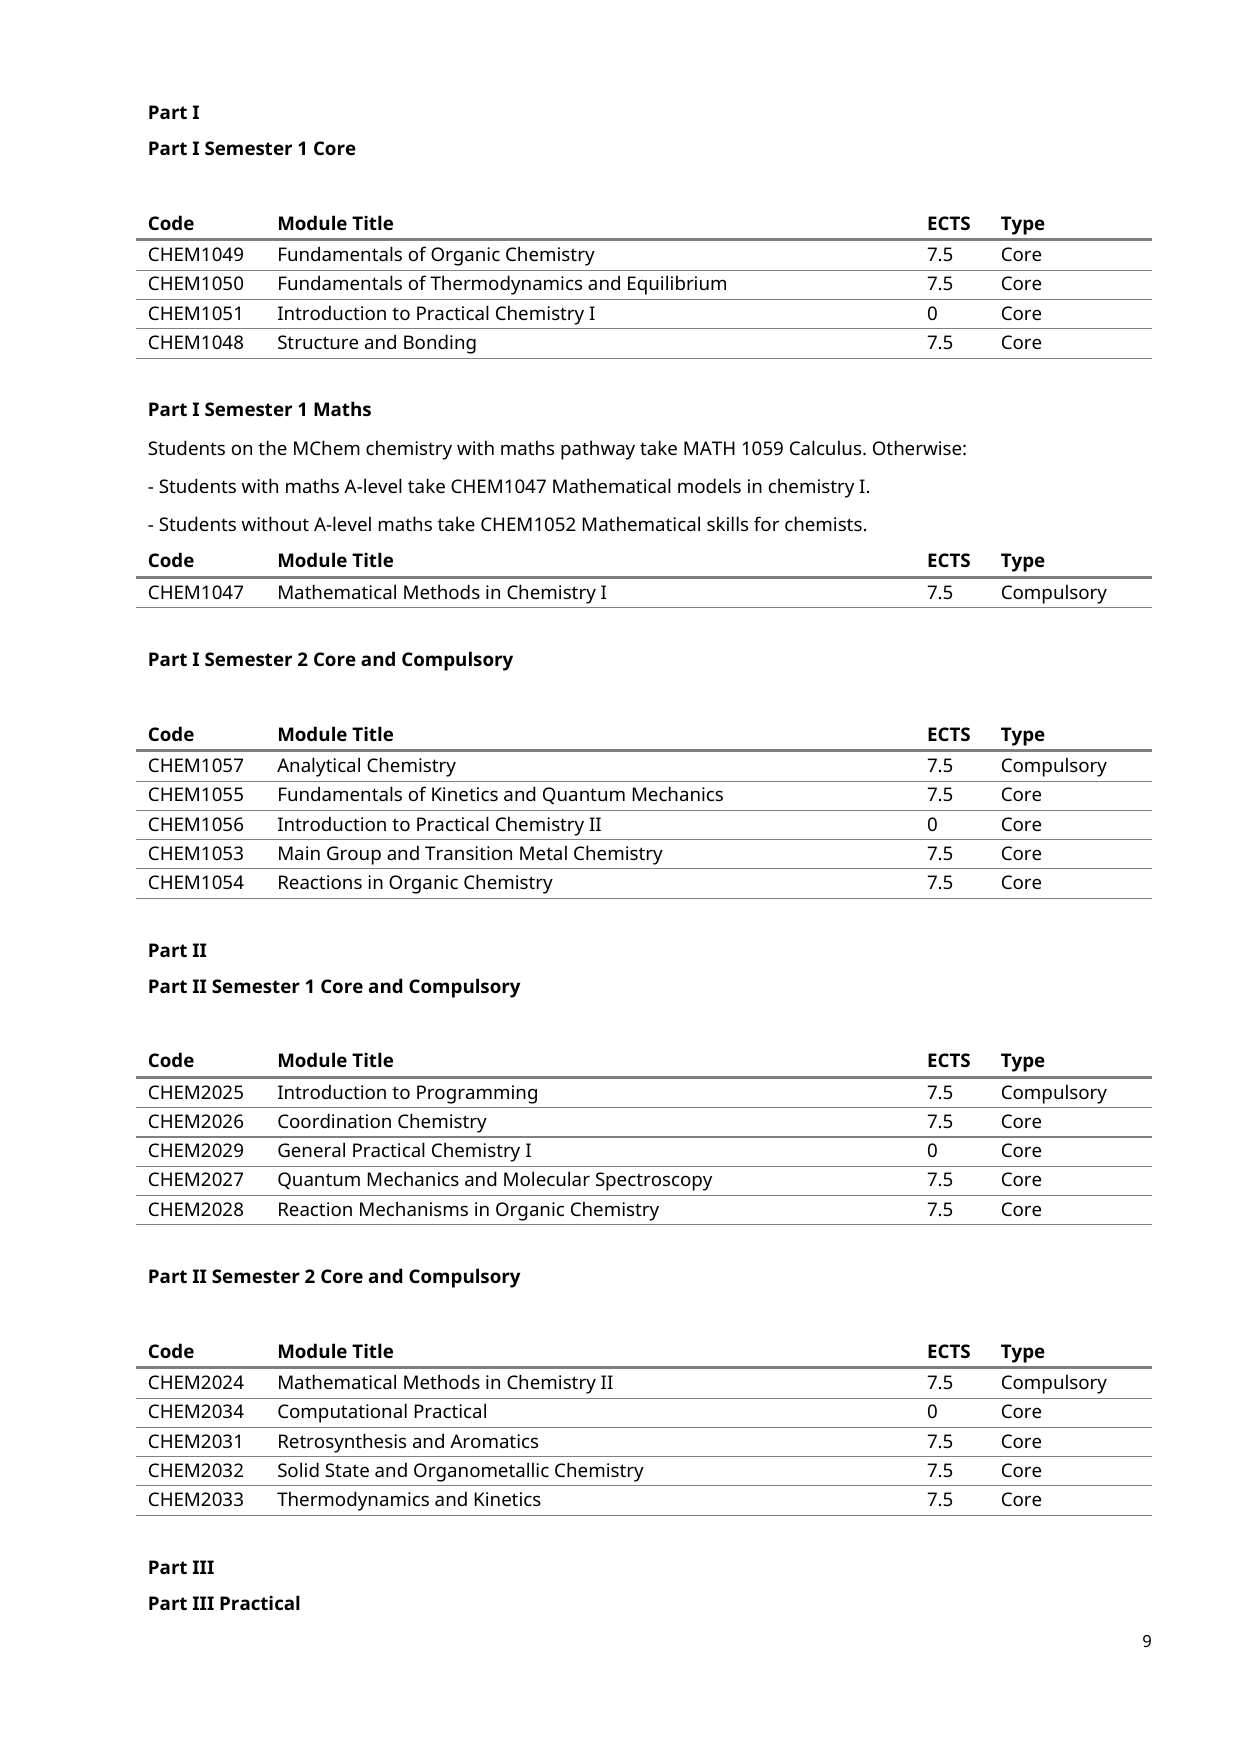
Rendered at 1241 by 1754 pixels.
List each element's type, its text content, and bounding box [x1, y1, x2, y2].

table_cell Part III [136, 1516, 1152, 1590]
table_cell Fundamentals of Thermodynamics and Equilibrium [266, 271, 916, 299]
table_cell CHEM2031 [136, 1428, 266, 1456]
table_cell Thermodynamics and Kinetics [266, 1486, 916, 1515]
table_cell Code [136, 548, 266, 576]
table_cell 7.5 [916, 752, 989, 781]
table_cell Retrosynthesis and Aromatics [266, 1428, 916, 1456]
table_cell Coordination Chemistry [266, 1108, 916, 1136]
table_cell 7.5 [916, 1196, 989, 1224]
table_cell Core [989, 1138, 1152, 1166]
table_cell Core [989, 1399, 1152, 1427]
table_cell Mathematical Methods in Chemistry II [266, 1369, 916, 1398]
table_cell CHEM2034 [136, 1399, 266, 1427]
table_cell 7.5 [916, 1486, 989, 1515]
table_cell Compulsory [989, 752, 1152, 781]
table_cell Core [989, 271, 1152, 299]
table_cell Type [989, 721, 1152, 749]
table_cell ECTS [916, 721, 989, 749]
table_cell CHEM2025 [136, 1079, 266, 1107]
table_cell Code [136, 1048, 266, 1076]
table_cell Core [989, 840, 1152, 868]
table_cell CHEM2033 [136, 1486, 266, 1515]
table_cell CHEM2029 [136, 1138, 266, 1166]
table_cell Core [989, 1457, 1152, 1485]
table_cell Part II Semester 1 Core and Compulsory [136, 973, 1152, 1048]
table_cell Core [989, 782, 1152, 810]
table_cell Core [989, 1167, 1152, 1195]
table_cell Introduction to Practical Chemistry II [266, 811, 916, 839]
table_cell 0 [916, 811, 989, 839]
table_cell Code [136, 721, 266, 749]
table_cell 7.5 [916, 579, 989, 607]
table_cell Type [989, 210, 1152, 238]
table_cell 7.5 [916, 241, 989, 269]
table_cell Compulsory [989, 579, 1152, 607]
table_cell 7.5 [916, 869, 989, 898]
table_cell Core [989, 1428, 1152, 1456]
table_cell Part I Semester 1 Maths Students on the MChem chemistry with maths pathway take MATH 1059 Calculus. Otherwise: - Students with maths A-level take CHEM1047 Mathematical models in chemistry I. - Students without A-level maths take CHEM1052 Mathematical skills for chemists. [136, 359, 1152, 548]
table_cell CHEM1054 [136, 869, 266, 898]
table_cell 0 [916, 1138, 989, 1166]
table_cell ECTS [916, 1048, 989, 1076]
table_cell Type [989, 1048, 1152, 1076]
table_cell Core [989, 1108, 1152, 1136]
table_cell Mathematical Methods in Chemistry I [266, 579, 916, 607]
table_cell Analytical Chemistry [266, 752, 916, 781]
table_cell Part II [136, 899, 1152, 973]
table_cell Core [989, 1196, 1152, 1224]
table_cell Computational Practical [266, 1399, 916, 1427]
table_cell 7.5 [916, 840, 989, 868]
table_cell Quantum Mechanics and Molecular Spectroscopy [266, 1167, 916, 1195]
table_cell 7.5 [916, 271, 989, 299]
table_cell 7.5 [916, 1369, 989, 1398]
table_cell Module Title [266, 548, 916, 576]
table_cell Core [989, 241, 1152, 269]
table_cell 7.5 [916, 1108, 989, 1136]
table_cell Part I Semester 1 Core [136, 136, 1152, 210]
table_cell 7.5 [916, 329, 989, 357]
table_cell CHEM2024 [136, 1369, 266, 1398]
table_cell CHEM1050 [136, 271, 266, 299]
table_cell 7.5 [916, 782, 989, 810]
table_cell Module Title [266, 210, 916, 238]
table_cell Code [136, 1338, 266, 1366]
table_cell CHEM1049 [136, 241, 266, 269]
table_cell Core [989, 329, 1152, 357]
table_cell CHEM1056 [136, 811, 266, 839]
table_cell CHEM2027 [136, 1167, 266, 1195]
table_cell Fundamentals of Kinetics and Quantum Mechanics [266, 782, 916, 810]
table_cell Core [989, 300, 1152, 328]
table_cell Module Title [266, 1048, 916, 1076]
table_cell Introduction to Practical Chemistry I [266, 300, 916, 328]
table_cell 7.5 [916, 1079, 989, 1107]
table_cell Type [989, 548, 1152, 576]
table_cell Type [989, 1338, 1152, 1366]
table_cell Core [989, 811, 1152, 839]
table_cell CHEM2026 [136, 1108, 266, 1136]
table_cell CHEM2032 [136, 1457, 266, 1485]
table_cell General Practical Chemistry I [266, 1138, 916, 1166]
table_cell Core [989, 1486, 1152, 1515]
table_cell ECTS [916, 548, 989, 576]
table_cell CHEM1047 [136, 579, 266, 607]
table_cell Reactions in Organic Chemistry [266, 869, 916, 898]
table_cell Part I [136, 99, 1152, 136]
table_cell Core [989, 869, 1152, 898]
table_cell Part III Practical [136, 1590, 1152, 1626]
table_cell Part II Semester 2 Core and Compulsory [136, 1225, 1152, 1338]
table_cell 7.5 [916, 1457, 989, 1485]
table_cell CHEM1057 [136, 752, 266, 781]
table_cell CHEM1051 [136, 300, 266, 328]
table_cell Main Group and Transition Metal Chemistry [266, 840, 916, 868]
table_cell ECTS [916, 210, 989, 238]
table_cell 0 [916, 1399, 989, 1427]
table_cell Compulsory [989, 1079, 1152, 1107]
table_cell Structure and Bonding [266, 329, 916, 357]
table_cell Introduction to Programming [266, 1079, 916, 1107]
table_cell Compulsory [989, 1369, 1152, 1398]
table_cell CHEM1055 [136, 782, 266, 810]
table_cell CHEM1048 [136, 329, 266, 357]
table_cell Fundamentals of Organic Chemistry [266, 241, 916, 269]
table_cell 7.5 [916, 1167, 989, 1195]
table_cell ECTS [916, 1338, 989, 1366]
table_cell CHEM2028 [136, 1196, 266, 1224]
table_cell CHEM1053 [136, 840, 266, 868]
table_cell Module Title [266, 1338, 916, 1366]
table_cell Part I Semester 2 Core and Compulsory [136, 608, 1152, 721]
table_cell Module Title [266, 721, 916, 749]
table_cell 0 [916, 300, 989, 328]
table_cell 7.5 [916, 1428, 989, 1456]
table_cell Solid State and Organometallic Chemistry [266, 1457, 916, 1485]
table_cell Reaction Mechanisms in Organic Chemistry [266, 1196, 916, 1224]
table_cell Code [136, 210, 266, 238]
